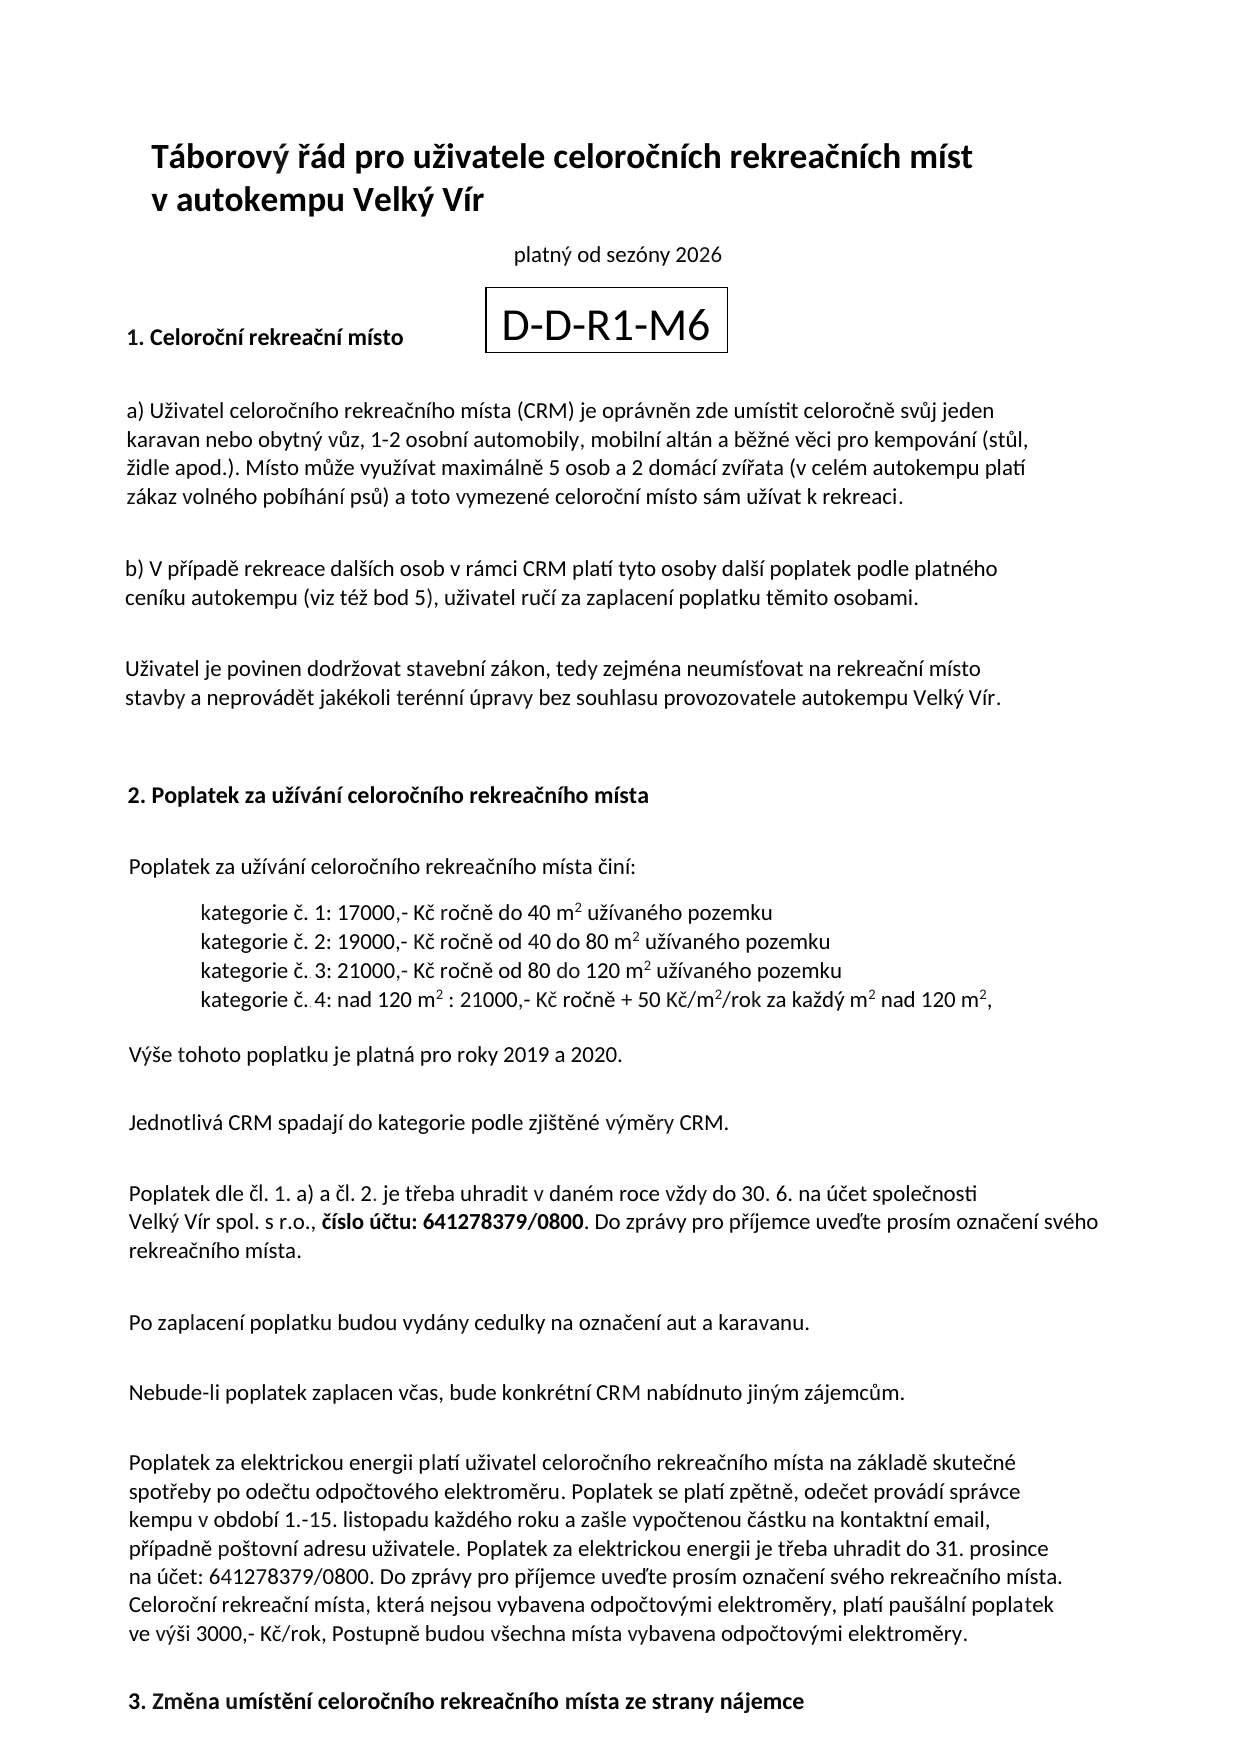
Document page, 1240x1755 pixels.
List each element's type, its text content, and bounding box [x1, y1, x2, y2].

text D-D-R1-M6 [501, 296, 712, 344]
text 2. Poplatek za užívání celoročního rekreačního místa [127, 782, 1107, 809]
text Poplatek za elektrickou energii platí uživatel celoročního rekreačního místa na základě skutečné spotřeby po odečtu odpočtového elektroměru. Poplatek se platí zpětně, odečet provádí správce kempu v období 1.-15. listopadu každého roku a zašle vypočtenou částku na kontaktní email, případně poštovní adresu uživatele. Poplatek za elektrickou energii je třeba uhradit do 31. prosince na účet: 641278379/0800. Do zprávy pro příjemce uveďte prosím označení svého rekreačního místa. Celoroční rekreační místa, která nejsou vybavena odpočtovými elektroměry, platí paušální poplatek ve výši 3000,- Kč/rok, Postupně budou všechna místa vybavena odpočtovými elektroměry. [128, 1448, 1126, 1647]
text Jednotlivá CRM spadají do kategorie podle zjištěné výměry CRM. [128, 1108, 1107, 1136]
text platný od sezóny 2026 [513, 237, 1107, 268]
text Výše tohoto poplatku je platná pro roky 2019 a 2020. [128, 1039, 1107, 1068]
text [728, 324, 1107, 350]
text [487, 288, 727, 352]
text a) Uživatel celoročního rekreačního místa (CRM) je oprávněn zde umístit celoročně svůj jeden karavan nebo obytný vůz, 1-2 osobní automobily, mobilní altán a běžné věci pro kempování (stůl, židle apod.). Místo může využívat maximálně 5 osob a 2 domácí zvířata (v celém autokempu platí zákaz volného pobíhání psů) a toto vymezené celoroční místo sám užívat k rekreaci. [126, 396, 1107, 510]
text kategorie č.. 4: nad 120 m2 : 21000,- Kč ročně + 50 Kč/m2/rok za každý m2 nad 120 m2, [200, 984, 1107, 1013]
text Táborový řád pro uživatele celoročních rekreačních míst v autokempu Velký Vír [151, 133, 1101, 220]
text 3. Změna umístění celoročního rekreačního místa ze strany nájemce [128, 1689, 1107, 1715]
text Nebude-li poplatek zaplacen včas, bude konkrétní CRM nabídnuto jiným zájemcům. [128, 1377, 1107, 1406]
text kategorie č. 1: 17000,- Kč ročně do 40 m2 užívaného pozemku kategorie č. 2: 19000,- Kč ročně od 40 do 80 m2 užívaného pozemku kategorie č.. 3: 21000,- Kč ročně od 80 do 120 m2 užívaného pozemku [200, 897, 882, 984]
text Po zaplacení poplatku budou vydány cedulky na označení aut a karavanu. [128, 1307, 1107, 1336]
text Poplatek za užívání celoročního rekreačního místa činí: [128, 852, 1107, 881]
text Poplatek dle čl. 1. a) a čl. 2. je třeba uhradit v daném roce vždy do 30. 6. na účet společnosti Velký Vír spol. s r.o., číslo účtu: 641278379/0800. Do zprávy pro příjemce uveďte prosím označení svého rekreačního místa. [128, 1178, 1107, 1264]
text Uživatel je povinen dodržovat stavební zákon, tedy zejména neumísťovat na rekreační místo stavby a neprovádět jakékoli terénní úpravy bez souhlasu provozovatele autokempu Velký Vír. [125, 653, 1070, 711]
text b) V případě rekreace dalších osob v rámci CRM platí tyto osoby další poplatek podle platného ceníku autokempu (viz též bod 5), uživatel ručí za zaplacení poplatku těmito osobami. [125, 553, 1077, 611]
text 1. Celoroční rekreační místo [126, 324, 485, 350]
